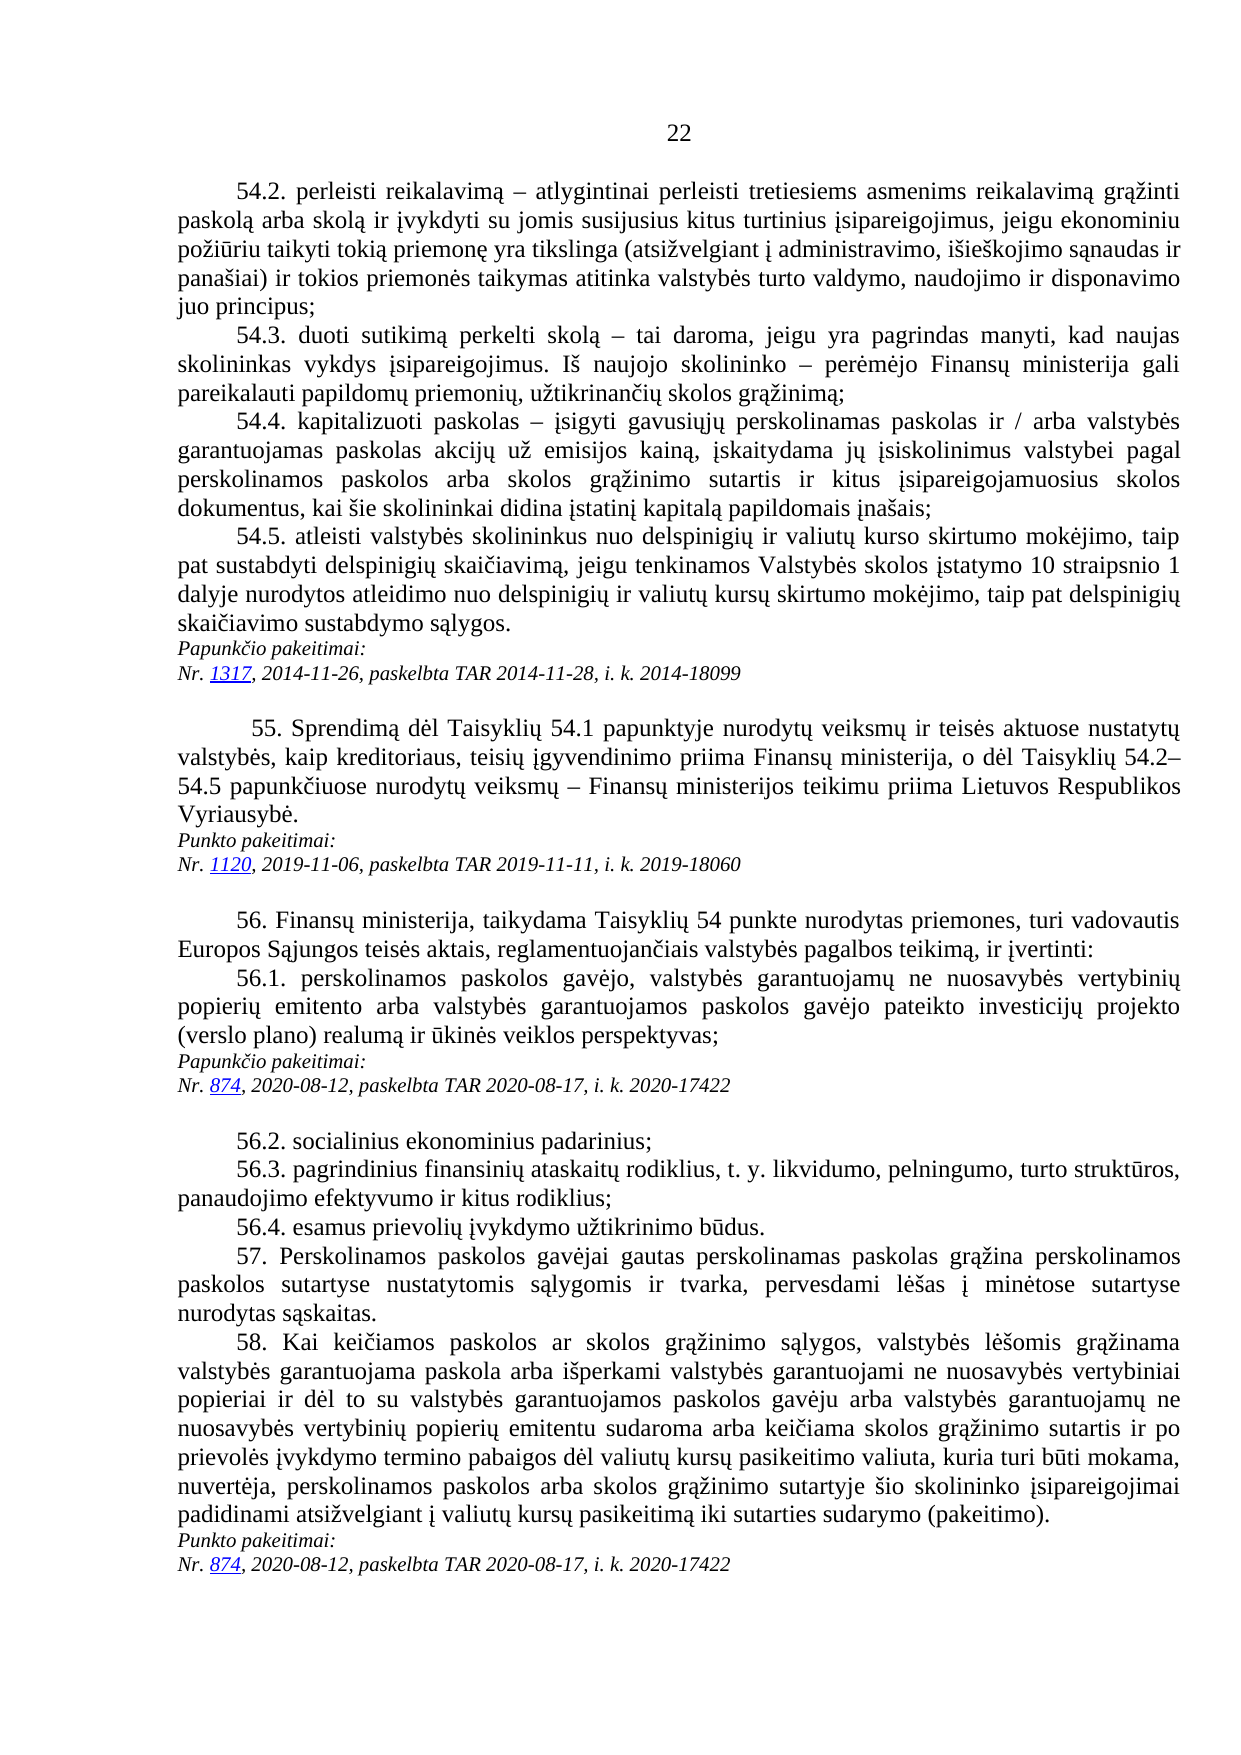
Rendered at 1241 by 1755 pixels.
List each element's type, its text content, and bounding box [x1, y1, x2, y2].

text 57. Perskolinamos paskolos gavėjai gautas perskolinamas paskolas grąžina perskolinamos paskolos sutartyse nustatytomis sąlygomis ir tvarka, pervesdami lėšas į minėtose sutartyse nurodytas sąskaitas. [177, 1241, 1181, 1327]
text Punkto pakeitimai: [177, 828, 1181, 852]
text Nr. 1120, 2019-11-06, paskelbta TAR 2019-11-11, i. k. 2019-18060 [177, 852, 1181, 876]
text 56.4. esamus prievolių įvykdymo užtikrinimo būdus. [177, 1212, 1181, 1241]
text 56.2. socialinius ekonominius padarinius; [177, 1126, 1181, 1154]
text 56.1. perskolinamos paskolos gavėjo, valstybės garantuojamų ne nuosavybės vertybinių popierių emitento arba valstybės garantuojamos paskolos gavėjo pateikto investicijų projekto (verslo plano) realumą ir ūkinės veiklos perspektyvas; [177, 963, 1181, 1049]
text Papunkčio pakeitimai: [177, 636, 1181, 660]
text 54.3. duoti sutikimą perkelti skolą – tai daroma, jeigu yra pagrindas manyti, kad naujas skolininkas vykdys įsipareigojimus. Iš naujojo skolininko – perėmėjo Finansų ministerija gali pareikalauti papildomų priemonių, užtikrinančių skolos grąžinimą; [177, 320, 1181, 406]
text 56. Finansų ministerija, taikydama Taisyklių 54 punkte nurodytas priemones, turi vadovautis Europos Sąjungos teisės aktais, reglamentuojančiais valstybės pagalbos teikimą, ir įvertinti: [177, 905, 1181, 963]
text Punkto pakeitimai: [177, 1528, 1181, 1552]
text 54.4. kapitalizuoti paskolas – įsigyti gavusiųjų perskolinamas paskolas ir / arba valstybės garantuojamas paskolas akcijų už emisijos kainą, įskaitydama jų įsiskolinimus valstybei pagal perskolinamos paskolos arba skolos grąžinimo sutartis ir kitus įsipareigojamuosius skolos dokumentus, kai šie skolininkai didina įstatinį kapitalą papildomais įnašais; [177, 406, 1181, 521]
text Nr. 874, 2020-08-12, paskelbta TAR 2020-08-17, i. k. 2020-17422 [177, 1552, 1181, 1576]
text 55. Sprendimą dėl Taisyklių 54.1 papunktyje nurodytų veiksmų ir teisės aktuose nustatytų valstybės, kaip kreditoriaus, teisių įgyvendinimo priima Finansų ministerija, o dėl Taisyklių 54.2–54.5 papunkčiuose nurodytų veiksmų – Finansų ministerijos teikimu priima Lietuvos Respublikos Vyriausybė. [177, 713, 1181, 828]
text 54.5. atleisti valstybės skolininkus nuo delspinigių ir valiutų kurso skirtumo mokėjimo, taip pat sustabdyti delspinigių skaičiavimą, jeigu tenkinamos Valstybės skolos įstatymo 10 straipsnio 1 dalyje nurodytos atleidimo nuo delspinigių ir valiutų kursų skirtumo mokėjimo, taip pat delspinigių skaičiavimo sustabdymo sąlygos. [177, 521, 1181, 636]
text 58. Kai keičiamos paskolos ar skolos grąžinimo sąlygos, valstybės lėšomis grąžinama valstybės garantuojama paskola arba išperkami valstybės garantuojami ne nuosavybės vertybiniai popieriai ir dėl to su valstybės garantuojamos paskolos gavėju arba valstybės garantuojamų ne nuosavybės vertybinių popierių emitentu sudaroma arba keičiama skolos grąžinimo sutartis ir po prievolės įvykdymo termino pabaigos dėl valiutų kursų pasikeitimo valiuta, kuria turi būti mokama, nuvertėja, perskolinamos paskolos arba skolos grąžinimo sutartyje šio skolininko įsipareigojimai padidinami atsižvelgiant į valiutų kursų pasikeitimą iki sutarties sudarymo (pakeitimo). [177, 1327, 1181, 1528]
text 56.3. pagrindinius finansinių ataskaitų rodiklius, t. y. likvidumo, pelningumo, turto struktūros, panaudojimo efektyvumo ir kitus rodiklius; [177, 1154, 1181, 1212]
text Papunkčio pakeitimai: [177, 1049, 1181, 1073]
text 54.2. perleisti reikalavimą – atlygintinai perleisti tretiesiems asmenims reikalavimą grąžinti paskolą arba skolą ir įvykdyti su jomis susijusius kitus turtinius įsipareigojimus, jeigu ekonominiu požiūriu taikyti tokią priemonę yra tikslinga (atsižvelgiant į administravimo, išieškojimo sąnaudas ir panašiai) ir tokios priemonės taikymas atitinka valstybės turto valdymo, naudojimo ir disponavimo juo principus; [177, 176, 1181, 320]
text Nr. 1317, 2014-11-26, paskelbta TAR 2014-11-28, i. k. 2014-18099 [177, 660, 1181, 684]
text Nr. 874, 2020-08-12, paskelbta TAR 2020-08-17, i. k. 2020-17422 [177, 1073, 1181, 1097]
